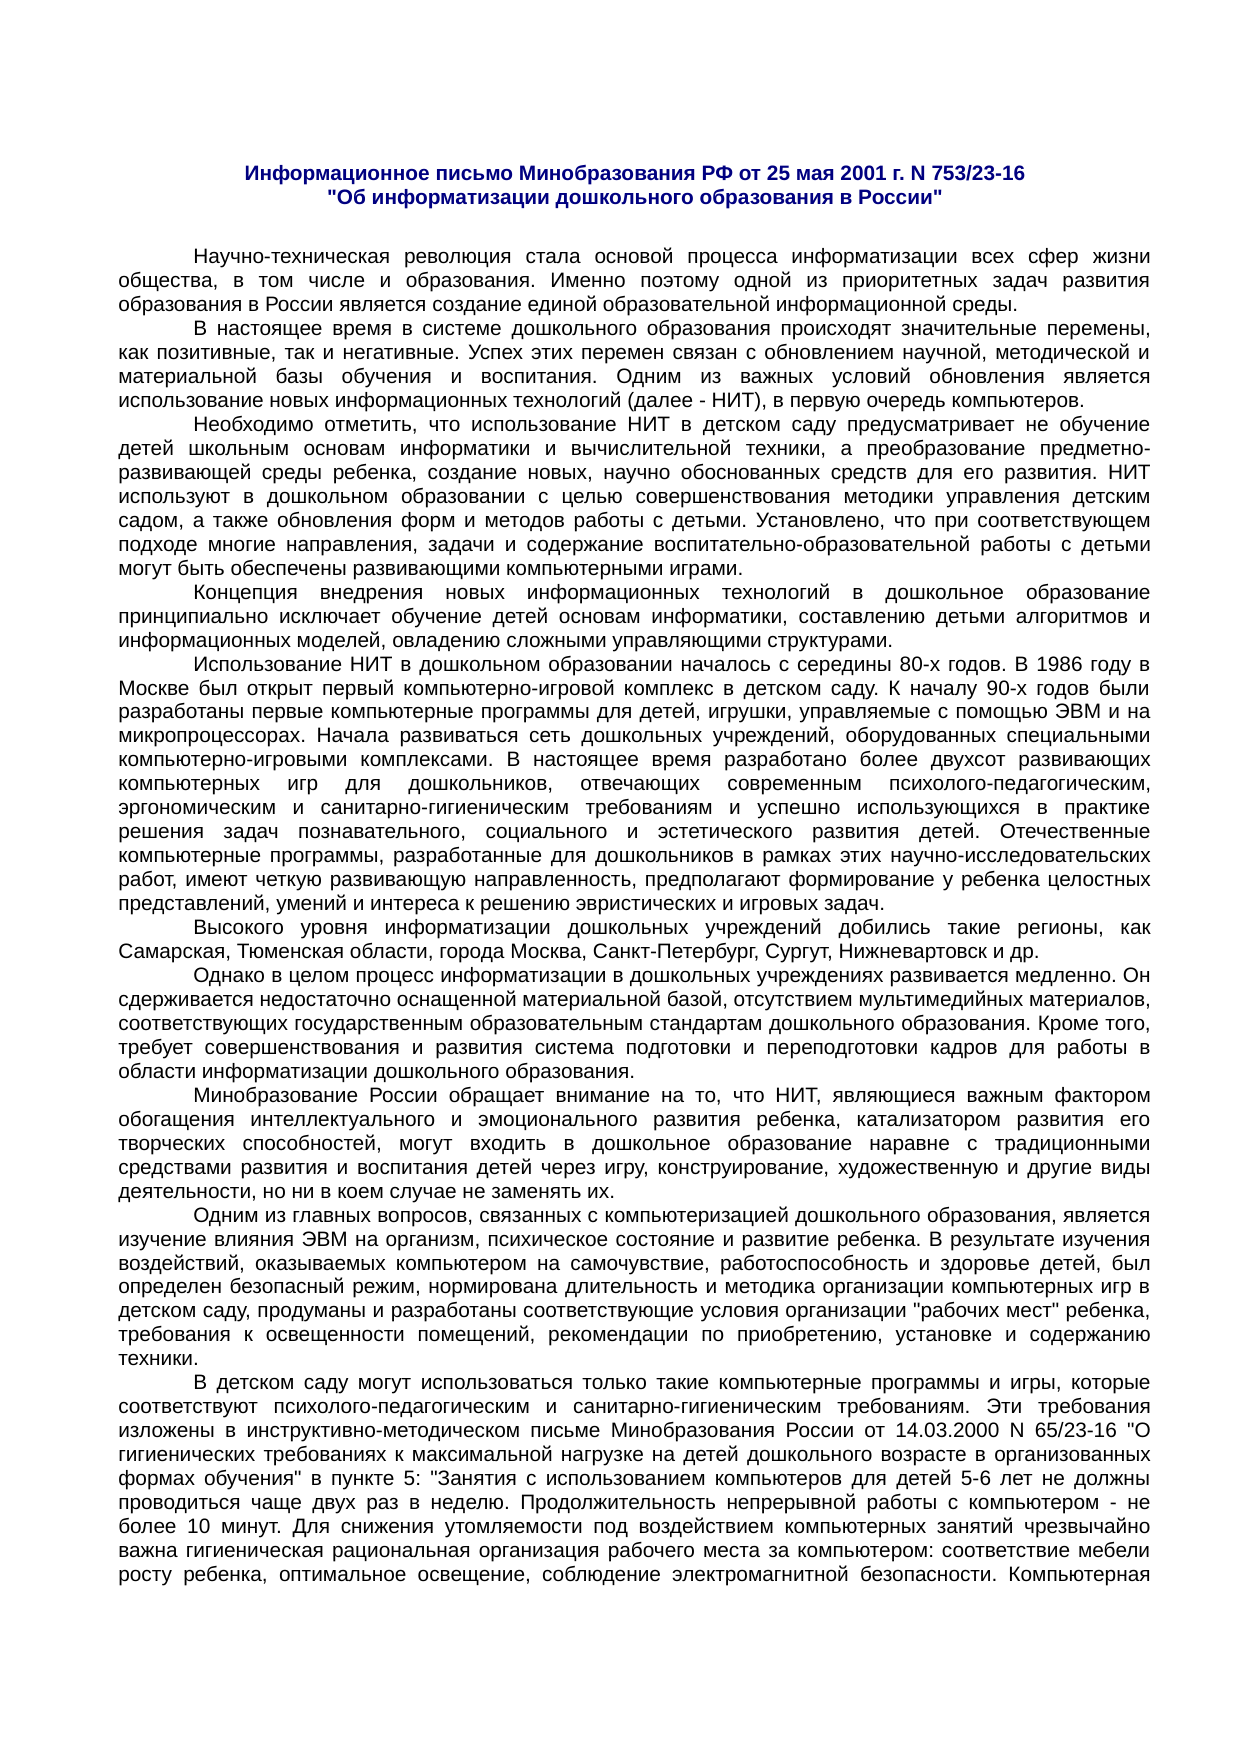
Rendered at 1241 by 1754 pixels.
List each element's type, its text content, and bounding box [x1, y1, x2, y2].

text Высокого уровня информатизации дошкольных учреждений добились такие регионы, как Самарская, Тюменская области, города Москва, Санкт-Петербург, Сургут, Нижневартовск и др. [118, 915, 1152, 963]
text Однако в целом процесс информатизации в дошкольных учреждениях развивается медленно. Он сдерживается недостаточно оснащенной материальной базой, отсутствием мультимедийных материалов, соответствующих государственным образовательным стандартам дошкольного образования. Кроме того, требует совершенствования и развития система подготовки и переподготовки кадров для работы в области информатизации дошкольного образования. [118, 963, 1152, 1083]
text Научно-техническая революция стала основой процесса информатизации всех сфер жизни общества, в том числе и образования. Именно поэтому одной из приоритетных задач развития образования в России является создание единой образовательной информационной среды. [118, 244, 1152, 316]
text В настоящее время в системе дошкольного образования происходят значительные перемены, как позитивные, так и негативные. Успех этих перемен связан с обновлением научной, методической и материальной базы обучения и воспитания. Одним из важных условий обновления является использование новых информационных технологий (далее - НИТ), в первую очередь компьютеров. [118, 316, 1152, 412]
text Минобразование России обращает внимание на то, что НИТ, являющиеся важным фактором обогащения интеллектуального и эмоционального развития ребенка, катализатором развития его творческих способностей, могут входить в дошкольное образование наравне с традиционными средствами развития и воспитания детей через игру, конструирование, художественную и другие виды деятельности, но ни в коем случае не заменять их. [118, 1083, 1152, 1202]
text В детском саду могут использоваться только такие компьютерные программы и игры, которые соответствуют психолого-педагогическим и санитарно-гигиеническим требованиям. Эти требования изложены в инструктивно-методическом письме Минобразования России от 14.03.2000 N 65/23-16 "О гигиенических требованиях к максимальной нагрузке на детей дошкольного возрасте в организованных формах обучения" в пункте 5: "Занятия с использованием компьютеров для детей 5-6 лет не должны проводиться чаще двух раз в неделю. Продолжительность непрерывной работы с компьютером - не более 10 минут. Для снижения утомляемости под воздействием компьютерных занятий чрезвычайно важна гигиеническая рациональная организация рабочего места за компьютером: соответствие мебели росту ребенка, оптимальное освещение, соблюдение электромагнитной безопасности. Компьютерная [118, 1370, 1152, 1586]
text Использование НИТ в дошкольном образовании началось с середины 80-х годов. В 1986 году в Москве был открыт первый компьютерно-игровой комплекс в детском саду. К началу 90-х годов были разработаны первые компьютерные программы для детей, игрушки, управляемые с помощью ЭВМ и на микропроцессорах. Начала развиваться сеть дошкольных учреждений, оборудованных специальными компьютерно-игровыми комплексами. В настоящее время разработано более двухсот развивающих компьютерных игр для дошкольников, отвечающих современным психолого-педагогическим, эргономическим и санитарно-гигиеническим требованиям и успешно использующихся в практике решения задач познавательного, социального и эстетического развития детей. Отечественные компьютерные программы, разработанные для дошкольников в рамках этих научно-исследовательских работ, имеют четкую развивающую направленность, предполагают формирование у ребенка целостных представлений, умений и интереса к решению эвристических и игровых задач. [118, 651, 1152, 915]
text Необходимо отметить, что использование НИТ в детском саду предусматривает не обучение детей школьным основам информатики и вычислительной техники, а преобразование предметно-развивающей среды ребенка, создание новых, научно обоснованных средств для его развития. НИТ используют в дошкольном образовании с целью совершенствования методики управления детским садом, а также обновления форм и методов работы с детьми. Установлено, что при соответствующем подходе многие направления, задачи и содержание воспитательно-образовательной работы с детьми могут быть обеспечены развивающими компьютерными играми. [118, 412, 1152, 579]
text Информационное письмо Минобразования РФ от 25 мая 2001 г. N 753/23-16 "Об информатизации дошкольного образования в России" [118, 161, 1152, 209]
text Одним из главных вопросов, связанных с компьютеризацией дошкольного образования, является изучение влияния ЭВМ на организм, психическое состояние и развитие ребенка. В результате изучения воздействий, оказываемых компьютером на самочувствие, работоспособность и здоровье детей, был определен безопасный режим, нормирована длительность и методика организации компьютерных игр в детском саду, продуманы и разработаны соответствующие условия организации "рабочих мест" ребенка, требования к освещенности помещений, рекомендации по приобретению, установке и содержанию техники. [118, 1202, 1152, 1370]
text Концепция внедрения новых информационных технологий в дошкольное образование принципиально исключает обучение детей основам информатики, составлению детьми алгоритмов и информационных моделей, овладению сложными управляющими структурами. [118, 579, 1152, 651]
